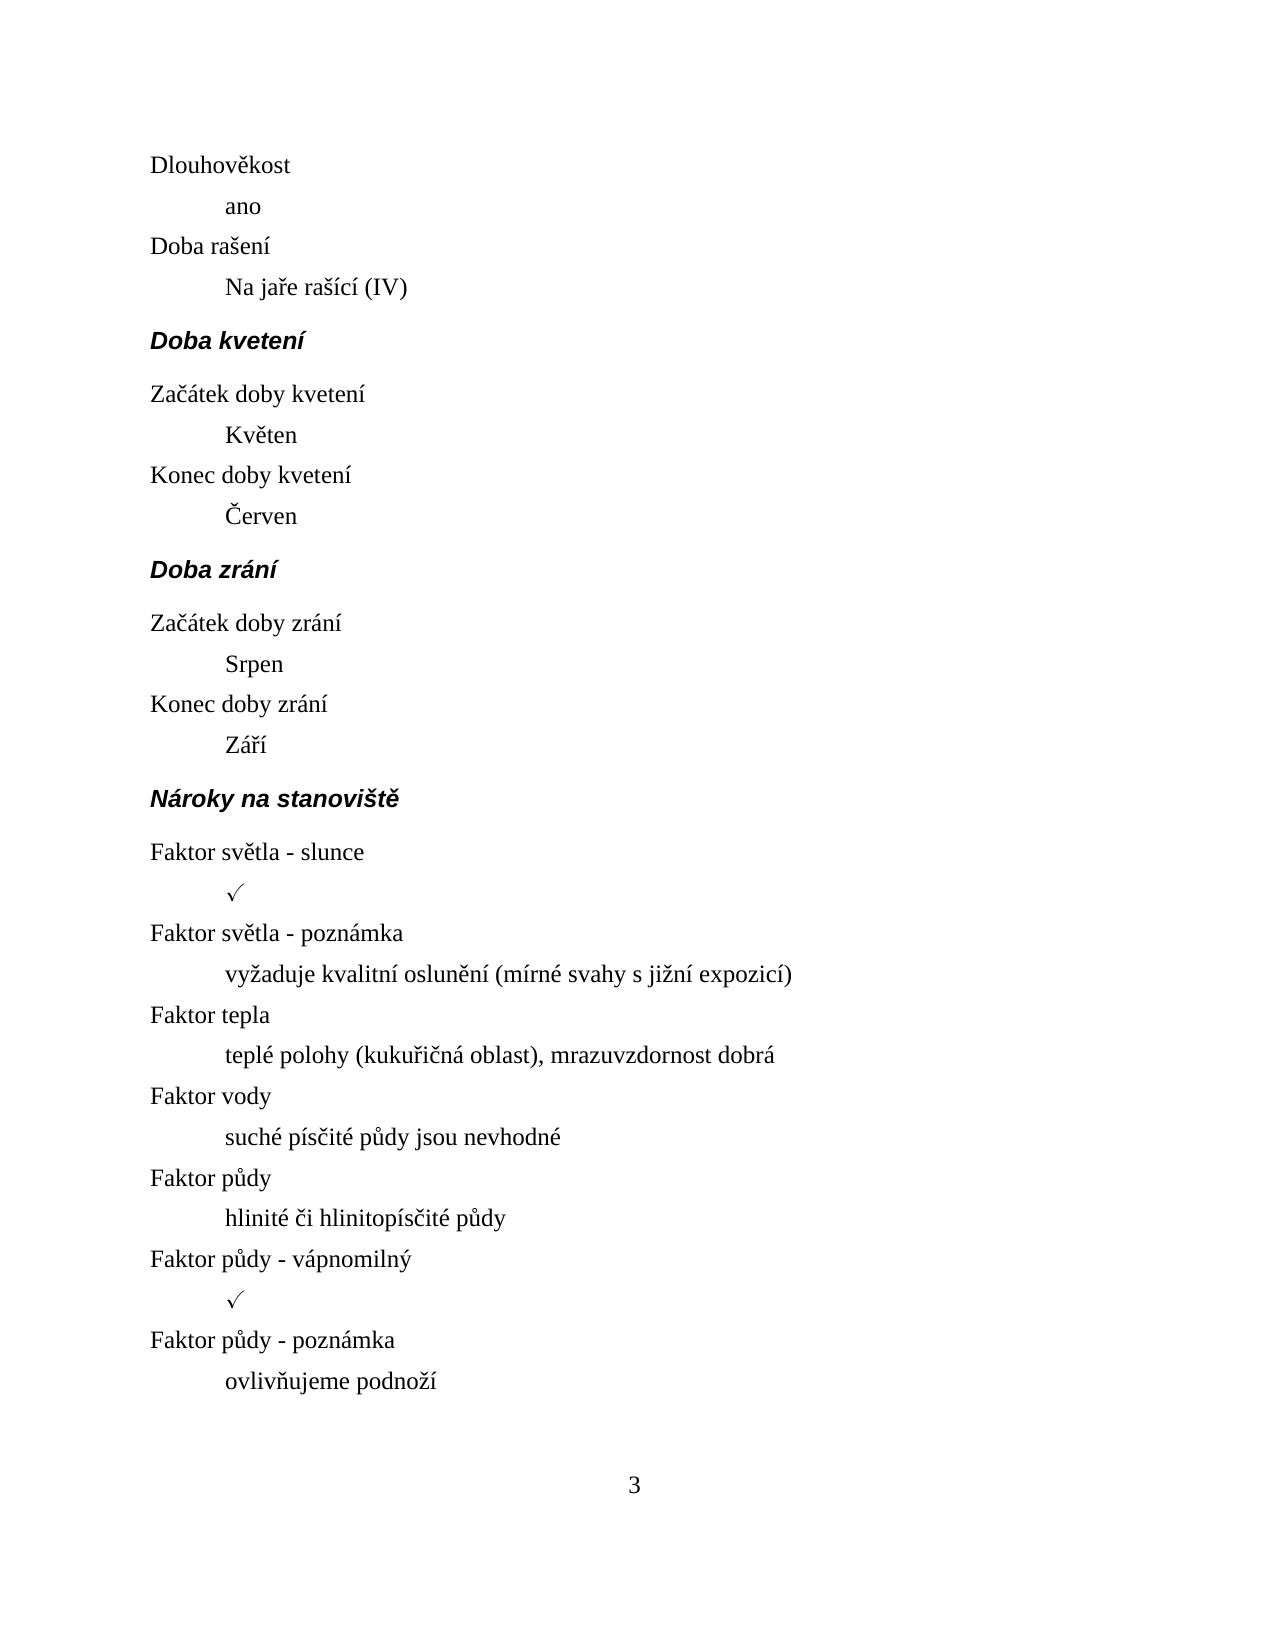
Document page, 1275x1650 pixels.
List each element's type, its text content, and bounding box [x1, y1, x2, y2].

text Faktor vody [150, 1081, 1125, 1110]
text Faktor světla - slunce [150, 837, 1125, 866]
text Začátek doby zrání [150, 608, 1125, 637]
subtitle Nároky na stanoviště [150, 784, 1125, 812]
text suché písčité půdy jsou nevhodné [225, 1122, 1125, 1151]
text Na jaře rašící (IV) [225, 272, 1125, 301]
text Začátek doby kvetení [150, 379, 1125, 408]
text teplé polohy (kukuřičná oblast), mrazuvzdornost dobrá [225, 1041, 1125, 1069]
text Faktor tepla [150, 1000, 1125, 1028]
text vyžaduje kvalitní oslunění (mírné svahy s jižní expozicí) [225, 959, 1125, 988]
text Srpen [225, 649, 1125, 677]
text Dlouhověkost [150, 150, 1125, 179]
text Faktor půdy - poznámka [150, 1326, 1125, 1354]
subtitle Doba zrání [150, 555, 1125, 583]
text ovlivňujeme podnoží [225, 1366, 1125, 1395]
text hlinité či hlinitopísčité půdy [225, 1203, 1125, 1232]
text Faktor světla - poznámka [150, 918, 1125, 947]
text ✓ [225, 1285, 1125, 1314]
text Doba rašení [150, 231, 1125, 260]
text Září [225, 730, 1125, 759]
text Faktor půdy [150, 1163, 1125, 1191]
subtitle Doba kvetení [150, 326, 1125, 354]
text Červen [225, 501, 1125, 530]
text Konec doby zrání [150, 689, 1125, 718]
text Květen [225, 420, 1125, 448]
text ano [225, 191, 1125, 219]
text Faktor půdy - vápnomilný [150, 1244, 1125, 1273]
text Konec doby kvetení [150, 460, 1125, 489]
text ✓ [225, 878, 1125, 906]
